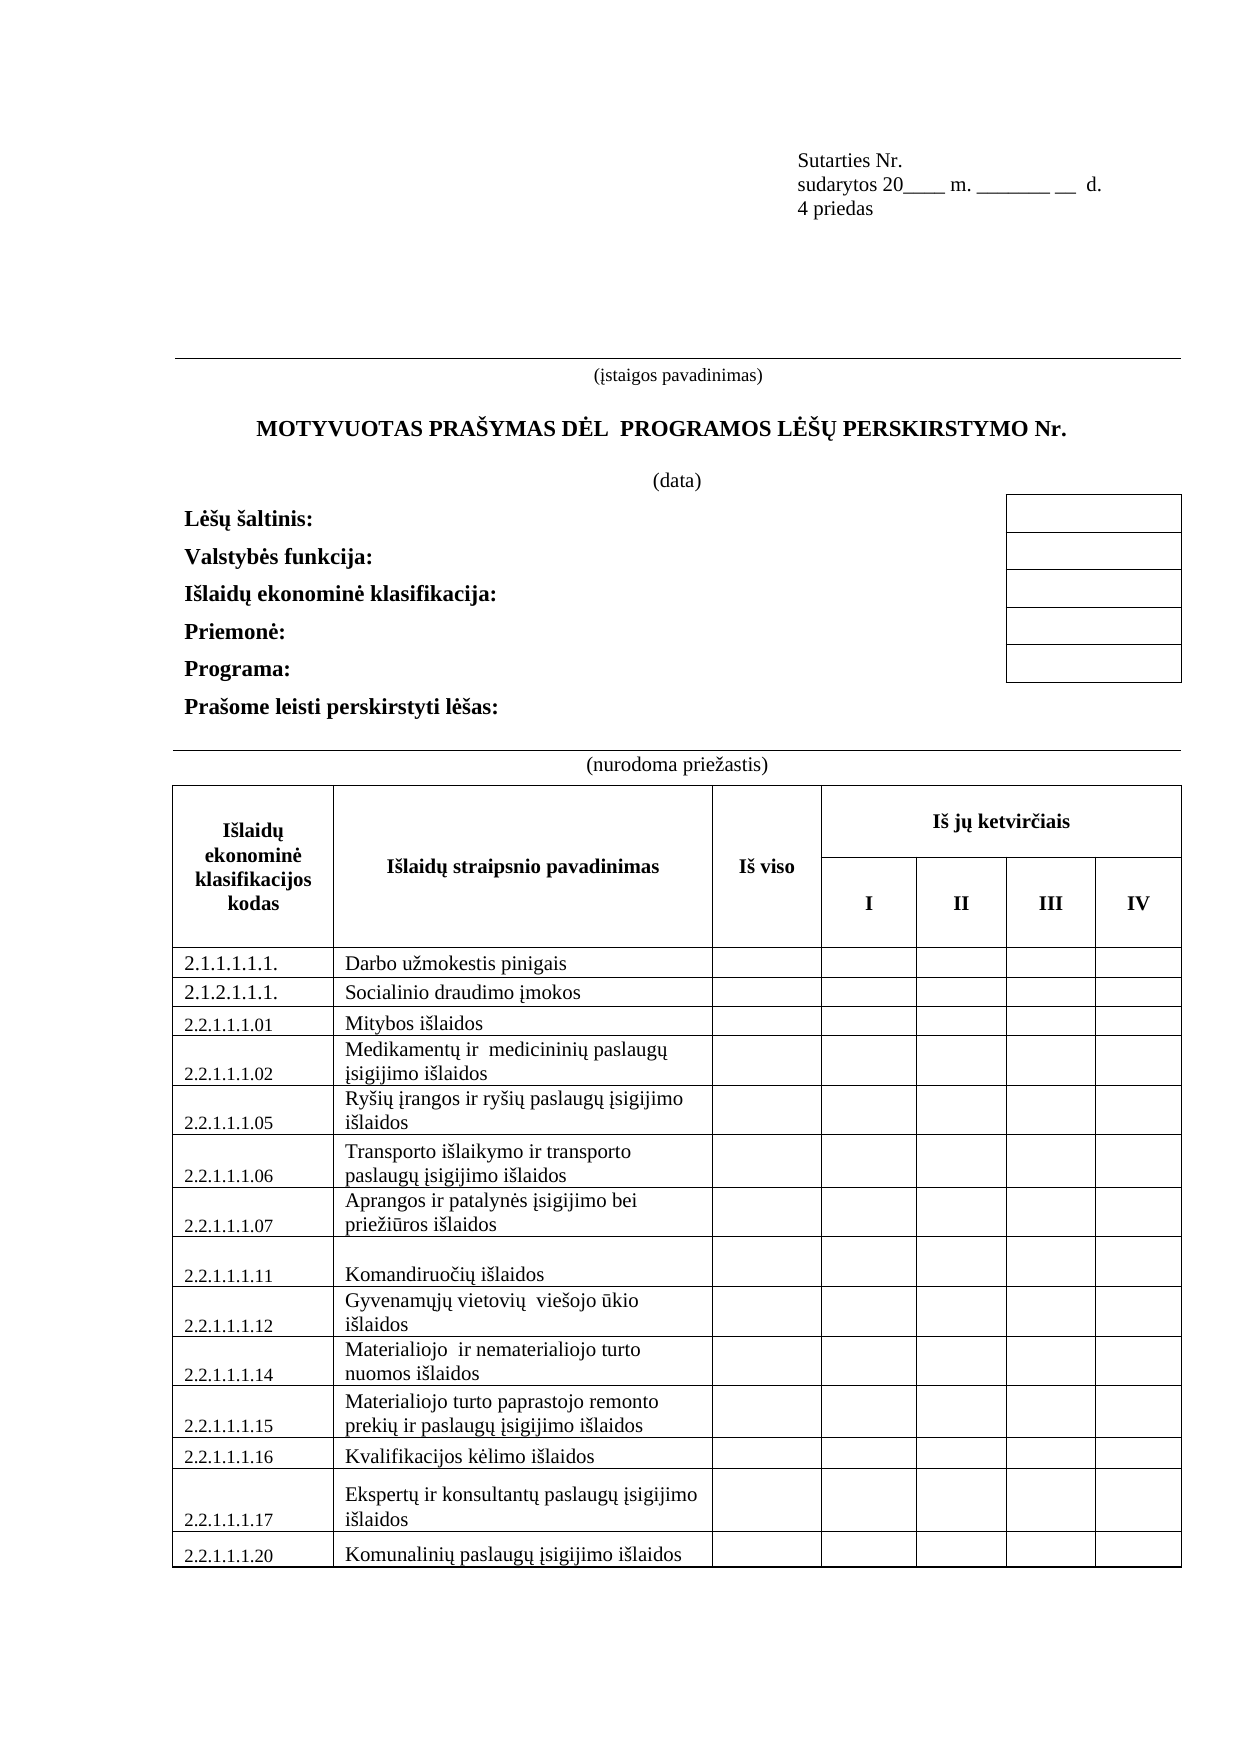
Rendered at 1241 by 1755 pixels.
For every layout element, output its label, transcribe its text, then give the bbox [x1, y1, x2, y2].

table_cell [1007, 948, 1095, 977]
table_cell [148, 1286, 172, 1336]
table_cell [917, 1287, 1006, 1336]
table_cell [713, 1532, 821, 1566]
table_cell [334, 390, 712, 414]
table_cell [148, 1035, 172, 1084]
table_cell [1096, 1337, 1181, 1385]
table_cell [916, 277, 1181, 304]
table_cell 2.2.1.1.1.11 [173, 1237, 333, 1286]
table_cell Išlaidų straipsnio pavadinimas [334, 786, 712, 947]
table_header [821, 220, 916, 277]
table_cell [713, 1135, 821, 1187]
table_cell II [917, 858, 1006, 947]
table_header [1096, 220, 1181, 277]
table_cell [148, 390, 175, 414]
table_cell Išlaidų ekonominė klasifikacijos kodas [173, 786, 333, 947]
table_cell [712, 390, 821, 414]
table_cell [148, 644, 173, 682]
table_cell [148, 358, 175, 390]
table_cell [917, 1469, 1006, 1531]
table_cell [712, 304, 821, 328]
table_cell Gyvenamųjų vietovių viešojo ūkio išlaidos [334, 1287, 712, 1336]
table_cell [713, 1337, 821, 1385]
table_cell [822, 978, 916, 1006]
table_cell [1007, 1007, 1095, 1035]
table_cell [713, 978, 821, 1006]
table_cell [917, 1086, 1006, 1134]
table_cell [822, 1086, 916, 1134]
table_cell [148, 1006, 172, 1035]
table_cell [1007, 570, 1181, 607]
table_header [712, 220, 821, 277]
table_cell [1006, 719, 1096, 750]
table_cell [1007, 1532, 1095, 1566]
table_cell [917, 1337, 1006, 1385]
table_cell [821, 390, 916, 414]
table_cell [148, 328, 175, 358]
table_cell [1007, 1287, 1095, 1336]
table_cell Materialiojo ir nematerialiojo turto nuomos išlaidos [334, 1337, 712, 1385]
table_cell [1007, 1086, 1095, 1134]
table_cell [1007, 495, 1181, 532]
table_cell [148, 947, 172, 977]
table_cell [334, 277, 712, 304]
table_cell [917, 1135, 1006, 1187]
table_cell [821, 682, 916, 719]
table_cell [175, 390, 333, 414]
table_cell [1007, 533, 1181, 569]
table_cell Mitybos išlaidos [334, 1007, 712, 1035]
table_cell [148, 532, 173, 569]
table_cell [1096, 1086, 1181, 1134]
table_cell [822, 1287, 916, 1336]
table_cell [148, 1236, 172, 1286]
table_cell [1096, 1532, 1181, 1566]
table_cell [822, 1337, 916, 1385]
table_cell Komandiruočių išlaidos [334, 1237, 712, 1286]
table_cell Prašome leisti perskirstyti lėšas: [173, 682, 712, 719]
table_cell [148, 750, 173, 785]
table_cell [175, 304, 333, 328]
table_cell [1007, 1337, 1095, 1385]
table_cell [148, 1336, 172, 1385]
table_header [175, 220, 333, 277]
table_cell [917, 978, 1006, 1006]
table_cell [821, 719, 916, 750]
table_header [334, 220, 712, 277]
table_cell Išlaidų ekonominė klasifikacija: [173, 569, 1006, 607]
table_cell 2.1.2.1.1.1. [173, 978, 333, 1006]
table_cell [712, 277, 821, 304]
table_cell [822, 1469, 916, 1531]
table_cell [713, 1287, 821, 1336]
table_cell [1007, 1386, 1095, 1437]
table_cell [712, 532, 821, 569]
table_cell [712, 682, 821, 719]
table_cell [917, 948, 1006, 977]
table_cell Iš viso [713, 786, 821, 947]
table_cell [148, 857, 172, 947]
table_cell [175, 277, 333, 304]
table_cell [1007, 1188, 1095, 1236]
table_cell [713, 1036, 821, 1084]
table_cell [1096, 1438, 1181, 1468]
table_cell Darbo užmokestis pinigais [334, 948, 712, 977]
table_cell [917, 1237, 1006, 1286]
table_cell [148, 1385, 172, 1437]
table_cell [148, 785, 172, 857]
table_cell [1006, 683, 1096, 719]
table_cell [1096, 1469, 1181, 1531]
table_cell (įstaigos pavadinimas) [175, 359, 1181, 390]
table_cell [822, 1438, 916, 1468]
table_cell [148, 1531, 172, 1566]
table_cell 2.2.1.1.1.16 [173, 1438, 333, 1468]
table_cell Iš jų ketvirčiais [822, 786, 1181, 857]
table_cell [713, 1469, 821, 1531]
table_cell [917, 1036, 1006, 1084]
table_cell [822, 1135, 916, 1187]
table_cell [917, 1438, 1006, 1468]
table_cell [148, 1134, 172, 1187]
text Sutarties Nr. [148, 148, 1181, 172]
table_cell [148, 977, 172, 1006]
table_cell [821, 277, 916, 304]
table_cell [713, 1237, 821, 1286]
table_cell Komunalinių paslaugų įsigijimo išlaidos [334, 1532, 712, 1566]
table_cell [148, 607, 173, 644]
table_cell [1007, 1469, 1095, 1531]
table_cell [1096, 948, 1181, 977]
table_cell [148, 304, 175, 328]
table_cell [713, 948, 821, 977]
table_cell [148, 682, 173, 719]
table_cell 2.2.1.1.1.05 [173, 1086, 333, 1134]
table_cell Lėšų šaltinis: [173, 494, 712, 532]
table_cell [713, 1188, 821, 1236]
table_cell 2.2.1.1.1.20 [173, 1532, 333, 1566]
table_cell Ekspertų ir konsultantų paslaugų įsigijimo išlaidos [334, 1469, 712, 1531]
table_header [148, 220, 175, 277]
table_cell [712, 719, 821, 750]
table_cell [148, 468, 173, 494]
table_cell [713, 1007, 821, 1035]
table_cell [148, 1085, 172, 1134]
table_cell [334, 304, 712, 328]
table_cell 2.2.1.1.1.12 [173, 1287, 333, 1336]
table_cell [1007, 608, 1181, 644]
table_cell [713, 1438, 821, 1468]
table_cell 2.2.1.1.1.02 [173, 1036, 333, 1084]
table_cell [917, 1007, 1006, 1035]
table_cell Medikamentų ir medicininių paslaugų įsigijimo išlaidos [334, 1036, 712, 1084]
table_cell [148, 441, 173, 468]
table_cell 2.1.1.1.1.1. [173, 948, 333, 977]
table_cell Valstybės funkcija: [173, 532, 712, 569]
table_cell [1006, 390, 1096, 414]
table_cell [1096, 683, 1181, 719]
table_cell [1096, 719, 1181, 750]
table_cell [821, 532, 916, 569]
table_cell [822, 1237, 916, 1286]
table_cell [148, 569, 173, 607]
table_cell [1007, 1237, 1095, 1286]
table_cell 2.2.1.1.1.17 [173, 1469, 333, 1531]
table_cell [1096, 978, 1181, 1006]
table_cell [334, 719, 712, 750]
table_cell [821, 494, 916, 532]
table_cell [148, 719, 173, 750]
table_cell (data) [173, 468, 1181, 494]
table_cell [173, 441, 1181, 468]
table_cell [822, 1532, 916, 1566]
text sudarytos 20____ m. _______ __ d. [148, 172, 1181, 196]
text 4 priedas [148, 196, 1181, 220]
table_cell [1096, 1386, 1181, 1437]
table_cell [917, 1532, 1006, 1566]
table_cell Aprangos ir patalynės įsigijimo bei priežiūros išlaidos [334, 1188, 712, 1236]
table_cell (nurodoma priežastis) [173, 751, 1181, 785]
table_cell 2.2.1.1.1.01 [173, 1007, 333, 1035]
table_cell [1096, 304, 1181, 328]
table_cell 2.2.1.1.1.14 [173, 1337, 333, 1385]
table_cell III [1007, 858, 1095, 947]
table_cell [1007, 1135, 1095, 1187]
table_cell [822, 948, 916, 977]
table_cell MOTYVUOTAS PRAŠYMAS DĖL PROGRAMOS LĖŠŲ PERSKIRSTYMO Nr. [148, 415, 1181, 441]
table_cell [821, 304, 916, 328]
table_cell [1007, 1036, 1095, 1084]
table_cell [916, 532, 1006, 569]
table_cell 2.2.1.1.1.06 [173, 1135, 333, 1187]
table_cell [712, 494, 821, 532]
table_cell [148, 494, 173, 532]
table_cell [822, 1036, 916, 1084]
table_cell [1007, 645, 1181, 682]
table_cell IV [1096, 858, 1181, 947]
table_cell [173, 719, 333, 750]
table_cell 2.2.1.1.1.15 [173, 1386, 333, 1437]
table_cell [148, 1187, 172, 1236]
table_cell [175, 328, 1181, 358]
table_cell [148, 277, 175, 304]
table_cell [916, 494, 1006, 532]
table_cell [148, 1437, 172, 1468]
table_cell Materialiojo turto paprastojo remonto prekių ir paslaugų įsigijimo išlaidos [334, 1386, 712, 1437]
table_cell [1096, 1007, 1181, 1035]
table_cell [916, 390, 1006, 414]
table_cell [1007, 1438, 1095, 1468]
table_cell [917, 1386, 1006, 1437]
table_cell Ryšių įrangos ir ryšių paslaugų įsigijimo išlaidos [334, 1086, 712, 1134]
table_cell I [822, 858, 916, 947]
table_cell [916, 304, 1096, 328]
table_cell [916, 719, 1006, 750]
table_cell [1096, 1237, 1181, 1286]
table_cell [1096, 1036, 1181, 1084]
table_cell Socialinio draudimo įmokos [334, 978, 712, 1006]
table_cell Transporto išlaikymo ir transporto paslaugų įsigijimo išlaidos [334, 1135, 712, 1187]
table_cell [713, 1086, 821, 1134]
table_cell [822, 1007, 916, 1035]
table_cell [917, 1188, 1006, 1236]
table_cell Programa: [173, 644, 1006, 682]
table_header [916, 220, 1096, 277]
table_cell [1096, 1188, 1181, 1236]
table_cell 2.2.1.1.1.07 [173, 1188, 333, 1236]
table_cell Priemonė: [173, 607, 1006, 644]
table_cell [822, 1188, 916, 1236]
table_cell [148, 1468, 172, 1531]
table_cell [1096, 1135, 1181, 1187]
table_cell Kvalifikacijos kėlimo išlaidos [334, 1438, 712, 1468]
table_cell [822, 1386, 916, 1437]
table_cell [1096, 1287, 1181, 1336]
table_cell [713, 1386, 821, 1437]
table_cell [1007, 978, 1095, 1006]
table_cell [916, 682, 1006, 719]
table_cell [1096, 390, 1181, 414]
